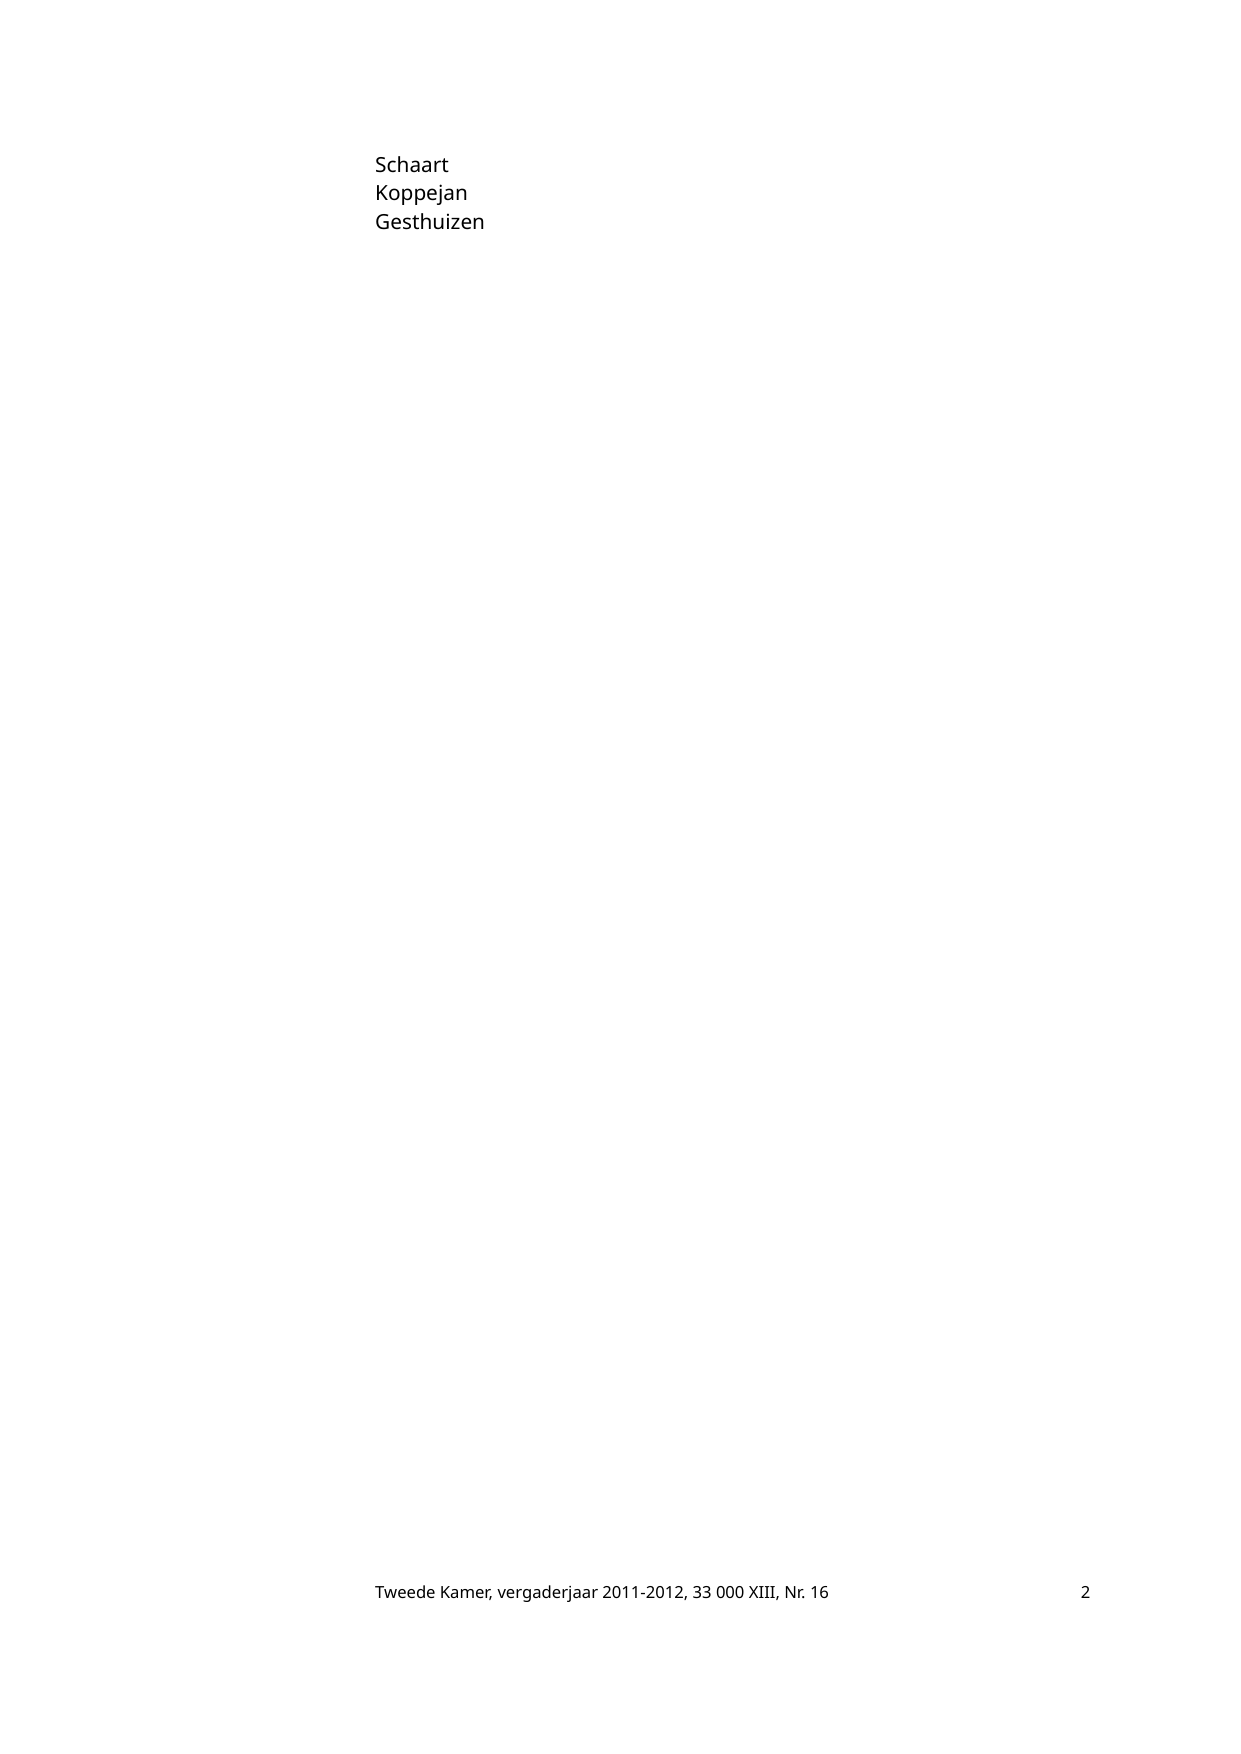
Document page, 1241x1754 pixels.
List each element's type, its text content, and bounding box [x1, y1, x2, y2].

text Koppejan [375, 178, 1090, 207]
text Gesthuizen [375, 207, 1090, 235]
text Schaart [375, 150, 1090, 178]
